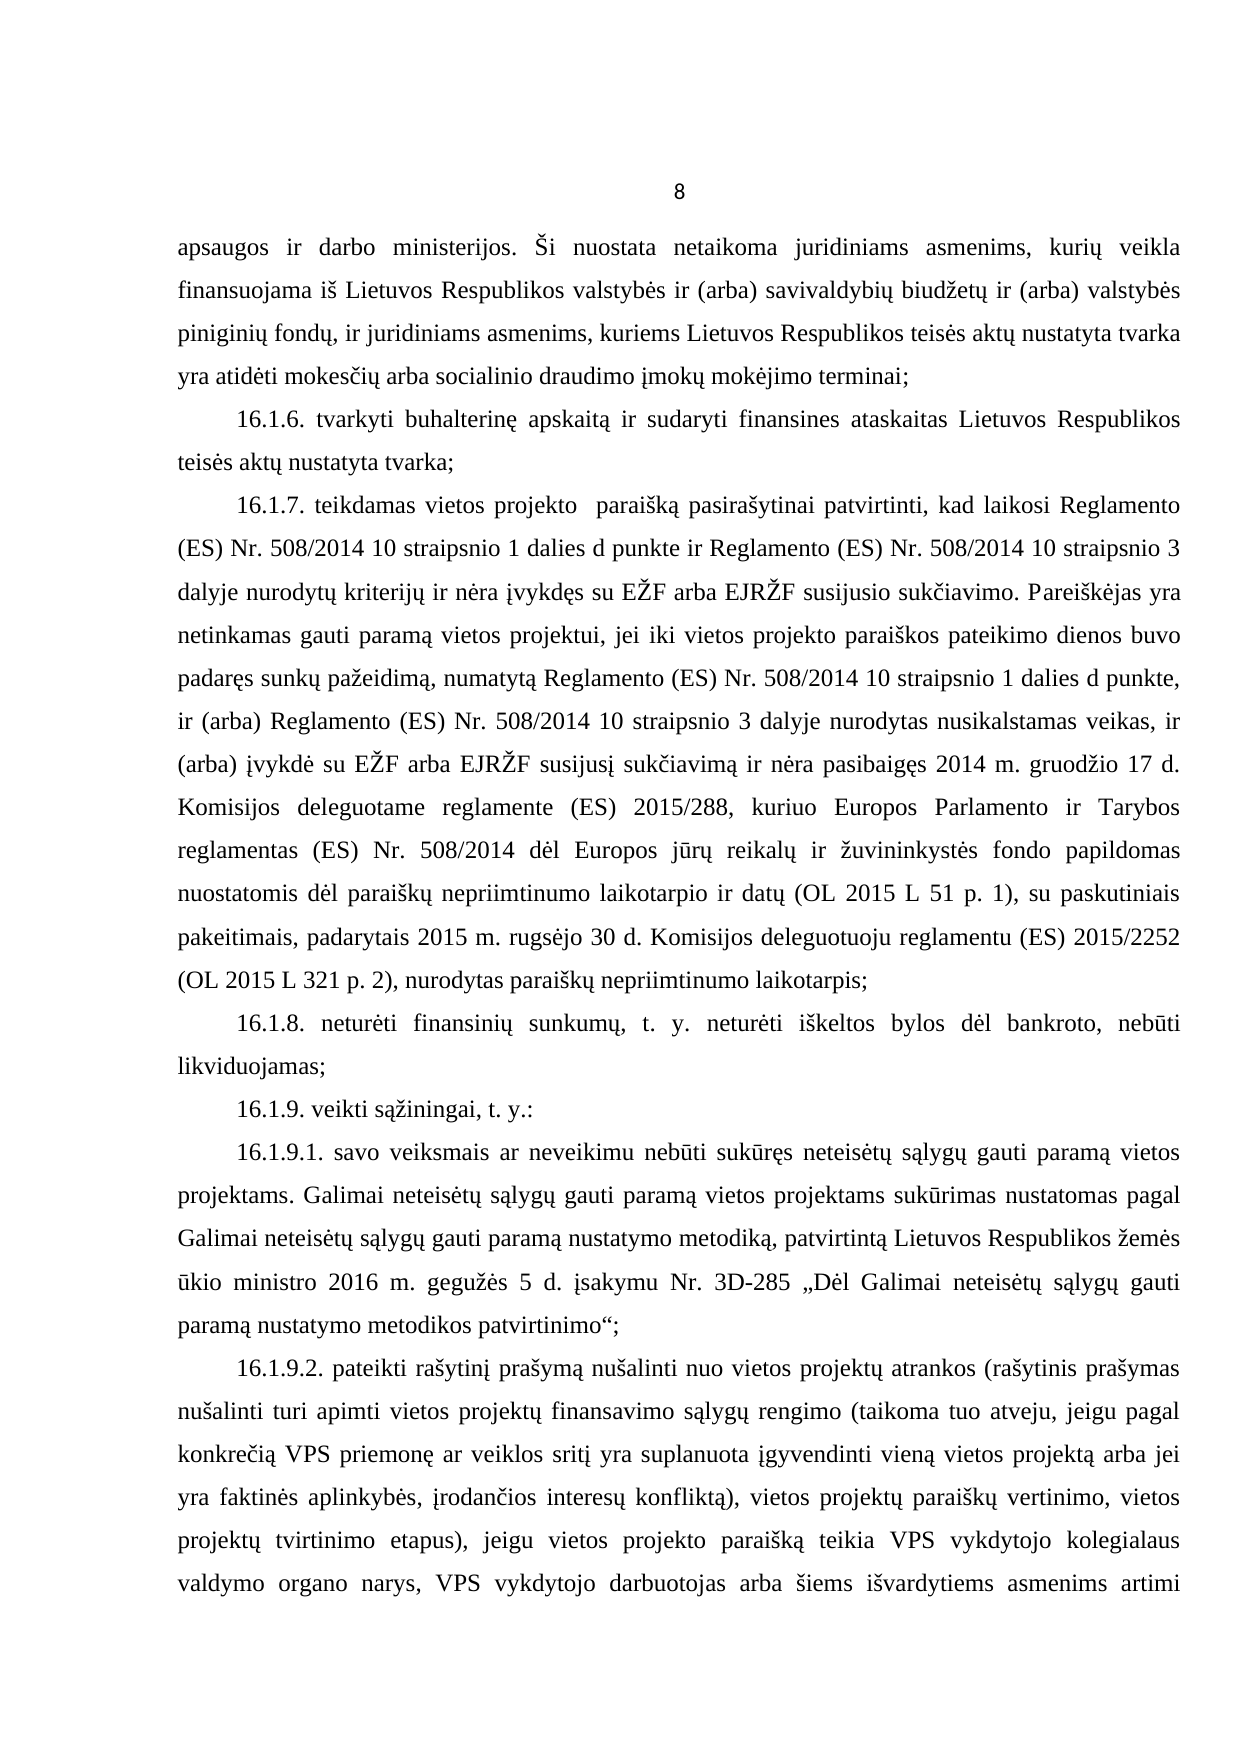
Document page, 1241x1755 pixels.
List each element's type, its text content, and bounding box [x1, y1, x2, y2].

text 16.1.9.1. savo veiksmais ar neveikimu nebūti sukūręs neteisėtų sąlygų gauti paramą vietos projektams. Galimai neteisėtų sąlygų gauti paramą vietos projektams sukūrimas nustatomas pagal Galimai neteisėtų sąlygų gauti paramą nustatymo metodiką, patvirtintą Lietuvos Respublikos žemės ūkio ministro 2016 m. gegužės 5 d. įsakymu Nr. 3D-285 „Dėl Galimai neteisėtų sąlygų gauti paramą nustatymo metodikos patvirtinimo“; [177, 1137, 1181, 1338]
text 16.1.7. teikdamas vietos projekto paraišką pasirašytinai patvirtinti, kad laikosi Reglamento (ES) Nr. 508/2014 10 straipsnio 1 dalies d punkte ir Reglamento (ES) Nr. 508/2014 10 straipsnio 3 dalyje nurodytų kriterijų ir nėra įvykdęs su EŽF arba EJRŽF susijusio sukčiavimo. Pareiškėjas yra netinkamas gauti paramą vietos projektui, jei iki vietos projekto paraiškos pateikimo dienos buvo padaręs sunkų pažeidimą, numatytą Reglamento (ES) Nr. 508/2014 10 straipsnio 1 dalies d punkte, ir (arba) Reglamento (ES) Nr. 508/2014 10 straipsnio 3 dalyje nurodytas nusikalstamas veikas, ir (arba) įvykdė su EŽF arba EJRŽF susijusį sukčiavimą ir nėra pasibaigęs 2014 m. gruodžio 17 d. Komisijos deleguotame reglamente (ES) 2015/288, kuriuo Europos Parlamento ir Tarybos reglamentas (ES) Nr. 508/2014 dėl Europos jūrų reikalų ir žuvininkystės fondo papildomas nuostatomis dėl paraiškų nepriimtinumo laikotarpio ir datų (OL 2015 L 51 p. 1), su paskutiniais pakeitimais, padarytais 2015 m. rugsėjo 30 d. Komisijos deleguotuoju reglamentu (ES) 2015/2252 (OL 2015 L 321 p. 2), nurodytas paraiškų nepriimtinumo laikotarpis; [177, 490, 1181, 993]
text apsaugos ir darbo ministerijos. Ši nuostata netaikoma juridiniams asmenims, kurių veikla finansuojama iš Lietuvos Respublikos valstybės ir (arba) savivaldybių biudžetų ir (arba) valstybės piniginių fondų, ir juridiniams asmenims, kuriems Lietuvos Respublikos teisės aktų nustatyta tvarka yra atidėti mokesčių arba socialinio draudimo įmokų mokėjimo terminai; [177, 232, 1181, 390]
text 16.1.8. neturėti finansinių sunkumų, t. y. neturėti iškeltos bylos dėl bankroto, nebūti likviduojamas; [177, 1008, 1181, 1080]
text 16.1.9.2. pateikti rašytinį prašymą nušalinti nuo vietos projektų atrankos (rašytinis prašymas nušalinti turi apimti vietos projektų finansavimo sąlygų rengimo (taikoma tuo atveju, jeigu pagal konkrečią VPS priemonę ar veiklos sritį yra suplanuota įgyvendinti vieną vietos projektą arba jei yra faktinės aplinkybės, įrodančios interesų konfliktą), vietos projektų paraiškų vertinimo, vietos projektų tvirtinimo etapus), jeigu vietos projekto paraišką teikia VPS vykdytojo kolegialaus valdymo organo narys, VPS vykdytojo darbuotojas arba šiems išvardytiems asmenims artimi [177, 1353, 1181, 1597]
text 16.1.6. tvarkyti buhalterinę apskaitą ir sudaryti finansines ataskaitas Lietuvos Respublikos teisės aktų nustatyta tvarka; [177, 404, 1181, 476]
text 16.1.9. veikti sąžiningai, t. y.: [177, 1094, 1181, 1123]
